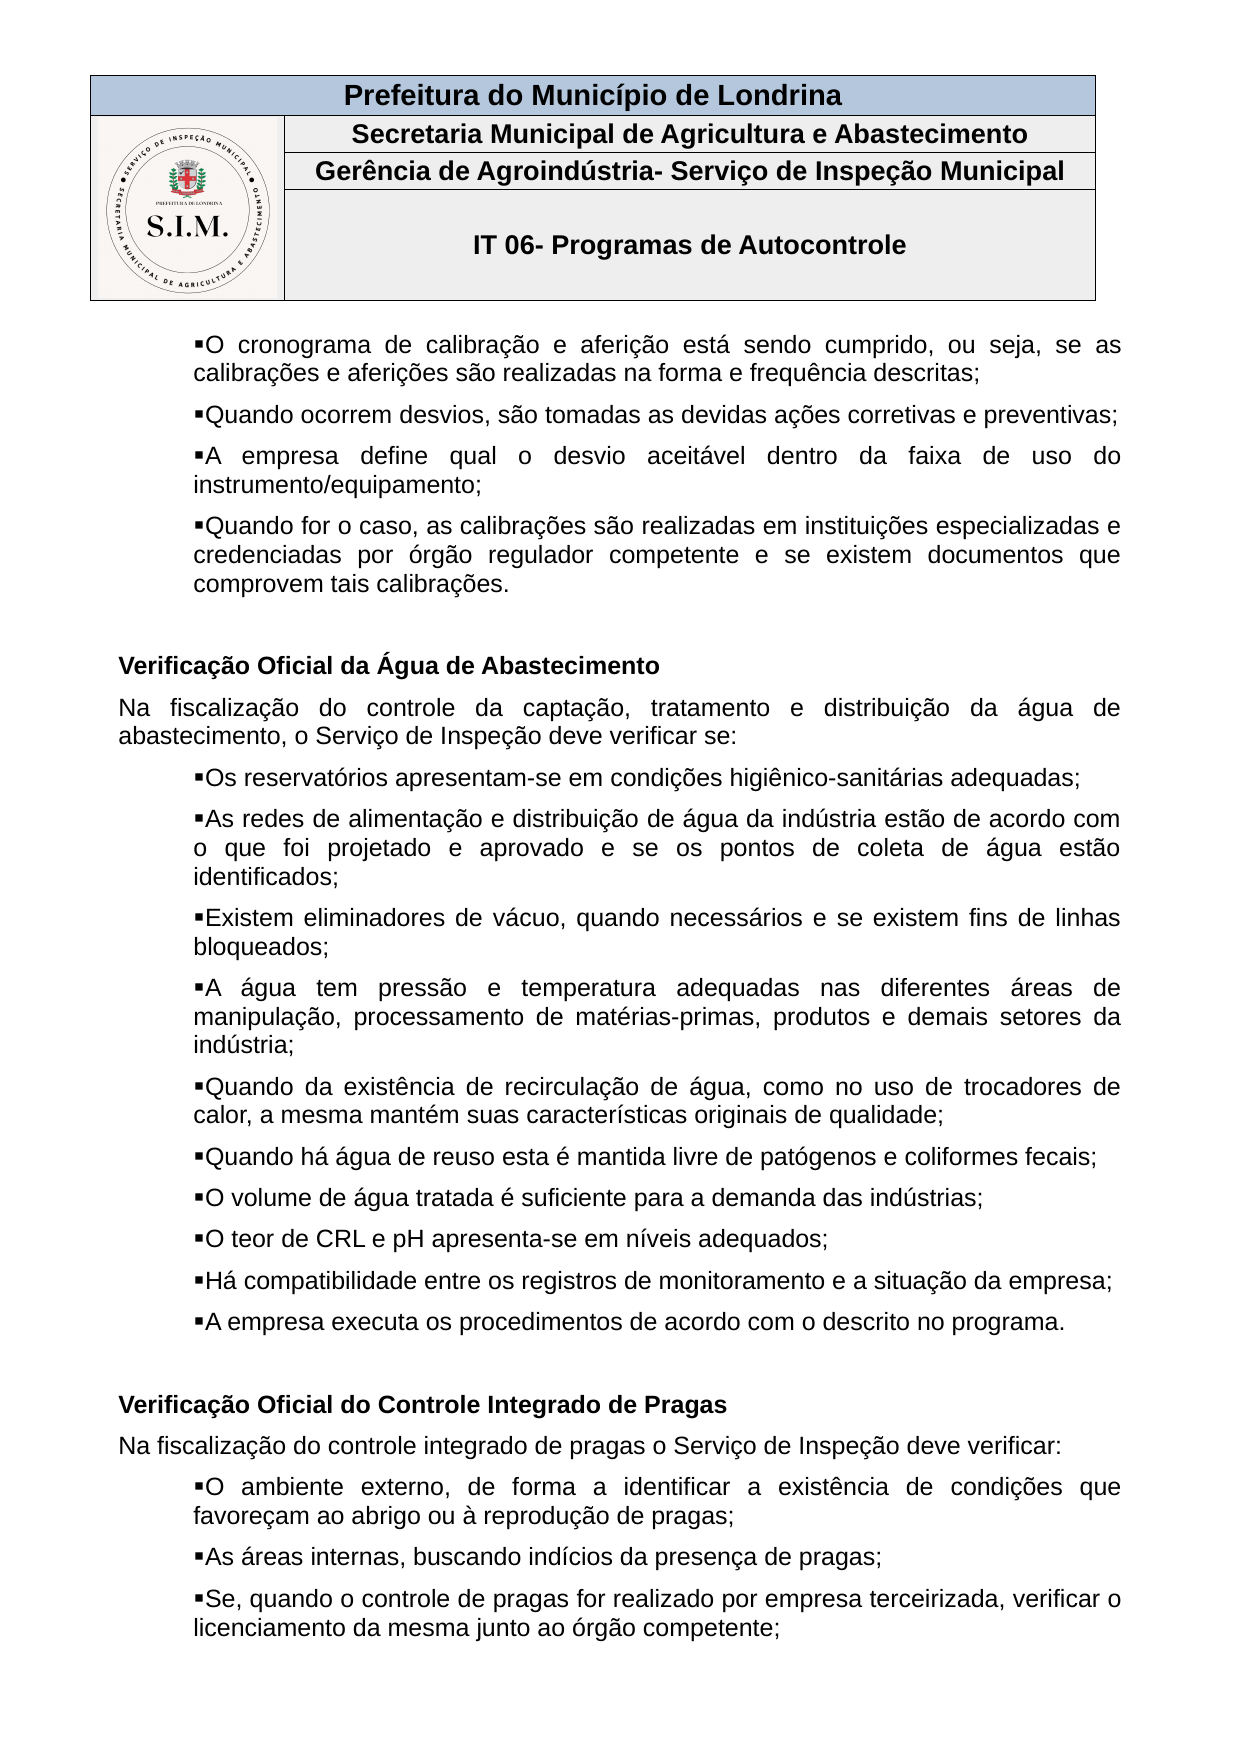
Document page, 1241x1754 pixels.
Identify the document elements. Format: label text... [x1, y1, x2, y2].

list O volume de água tratada é suficiente para a demanda das indústrias; [193, 1183, 1123, 1212]
list O ambiente externo, de forma a identificar a existência de condições que favoreçam ao abrigo ou à reprodução de pragas; [193, 1472, 1123, 1530]
list A empresa executa os procedimentos de acordo com o descrito no programa. [193, 1307, 1123, 1336]
list Se, quando o controle de pragas for realizado por empresa terceirizada, verificar o licenciamento da mesma junto ao órgão competente; [193, 1584, 1123, 1641]
picture [97, 117, 278, 298]
text Na fiscalização do controle da captação, tratamento e distribuição da água de abastecimento, o Serviço de Inspeção deve verificar se: [118, 692, 1123, 750]
list Os reservatórios apresentam-se em condições higiênico-sanitárias adequadas; [193, 762, 1123, 791]
text Verificação Oficial da Água de Abastecimento [118, 651, 1123, 680]
list As áreas internas, buscando indícios da presença de pragas; [193, 1542, 1123, 1571]
list Quando ocorrem desvios, são tomadas as devidas ações corretivas e preventivas; [193, 400, 1123, 428]
list As redes de alimentação e distribuição de água da indústria estão de acordo com o que foi projetado e aprovado e se os pontos de coleta de água estão identificados; [193, 804, 1123, 890]
list Quando da existência de recirculação de água, como no uso de trocadores de calor, a mesma mantém suas características originais de qualidade; [193, 1072, 1123, 1129]
list Quando há água de reuso esta é mantida livre de patógenos e coliformes fecais; [193, 1142, 1123, 1171]
list Existem eliminadores de vácuo, quando necessários e se existem fins de linhas bloqueados; [193, 903, 1123, 960]
list O teor de CRL e pH apresenta-se em níveis adequados; [193, 1224, 1123, 1253]
list A água tem pressão e temperatura adequadas nas diferentes áreas de manipulação, processamento de matérias-primas, produtos e demais setores da indústria; [193, 973, 1123, 1059]
text Verificação Oficial do Controle Integrado de Pragas [118, 1390, 1123, 1418]
text Na fiscalização do controle integrado de pragas o Serviço de Inspeção deve verificar: [118, 1431, 1123, 1460]
list A empresa define qual o desvio aceitável dentro da faixa de uso do instrumento/equipamento; [193, 441, 1123, 499]
list Há compatibilidade entre os registros de monitoramento e a situação da empresa; [193, 1266, 1123, 1295]
list Quando for o caso, as calibrações são realizadas em instituições especializadas e credenciadas por órgão regulador competente e se existem documentos que comprovem tais calibrações. [193, 511, 1123, 597]
list O cronograma de calibração e aferição está sendo cumprido, ou seja, se as calibrações e aferições são realizadas na forma e frequência descritas; [193, 329, 1123, 387]
